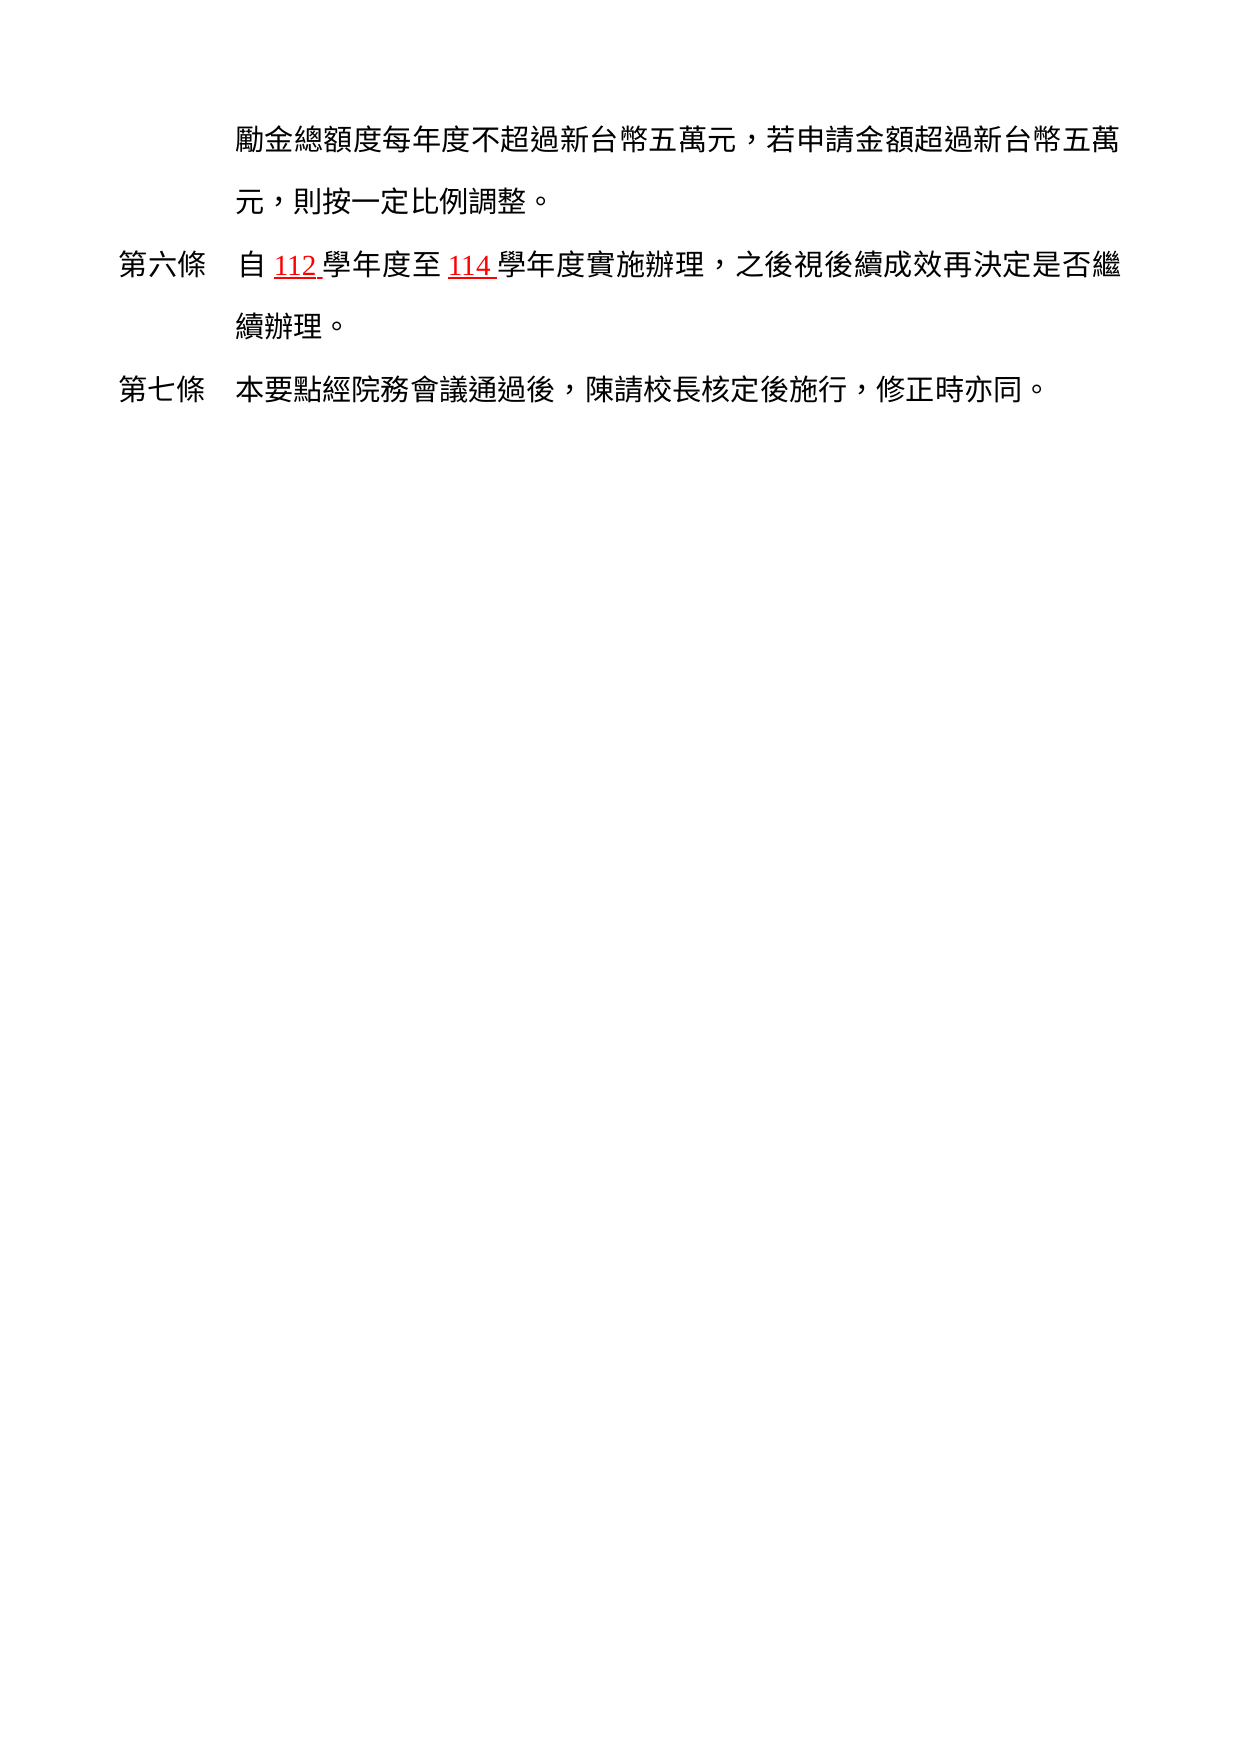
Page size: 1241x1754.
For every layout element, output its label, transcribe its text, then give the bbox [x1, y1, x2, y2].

text 勵金總額度每年度不超過新台幣五萬元，若申請金額超過新台幣五萬元，則按一定比例調整。 [118, 96, 1122, 221]
text 第六條 自112學年度至114學年度實施辦理，之後視後續成效再決定是否繼續辦理。 [118, 221, 1122, 346]
text 第七條 本要點經院務會議通過後，陳請校長核定後施行，修正時亦同。 [118, 346, 1122, 408]
